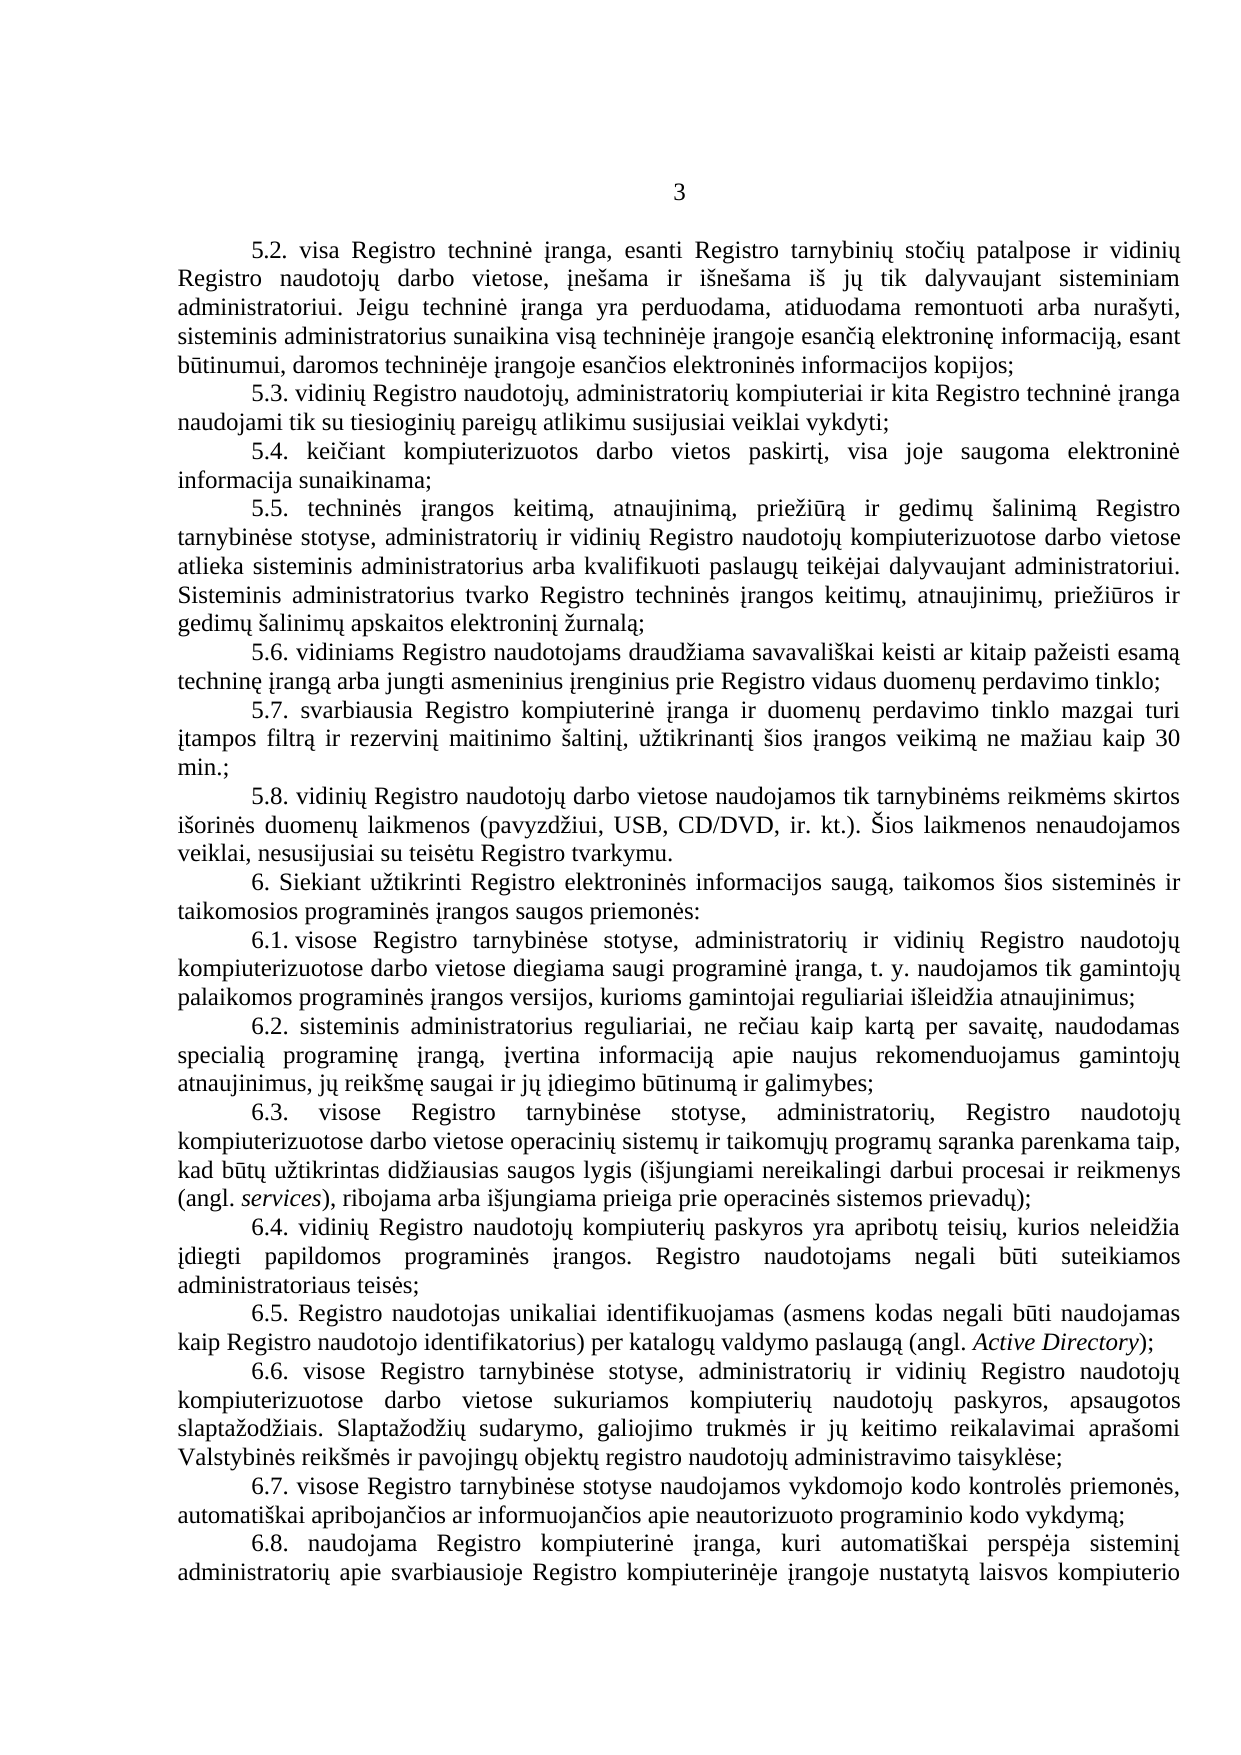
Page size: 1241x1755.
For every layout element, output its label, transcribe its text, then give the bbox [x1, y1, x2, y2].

text 6.4. vidinių Registro naudotojų kompiuterių paskyros yra apribotų teisių, kurios neleidžia įdiegti papildomos programinės įrangos. Registro naudotojams negali būti suteikiamos administratoriaus teisės; [177, 1212, 1181, 1298]
text 6.6. visose Registro tarnybinėse stotyse, administratorių ir vidinių Registro naudotojų kompiuterizuotose darbo vietose sukuriamos kompiuterių naudotojų paskyros, apsaugotos slaptažodžiais. Slaptažodžių sudarymo, galiojimo trukmės ir jų keitimo reikalavimai aprašomi Valstybinės reikšmės ir pavojingų objektų registro naudotojų administravimo taisyklėse; [177, 1356, 1181, 1471]
text 5.2. visa Registro techninė įranga, esanti Registro tarnybinių stočių patalpose ir vidinių Registro naudotojų darbo vietose, įnešama ir išnešama iš jų tik dalyvaujant sisteminiam administratoriui. Jeigu techninė įranga yra perduodama, atiduodama remontuoti arba nurašyti, sisteminis administratorius sunaikina visą techninėje įrangoje esančią elektroninę informaciją, esant būtinumui, daromos techninėje įrangoje esančios elektroninės informacijos kopijos; [177, 235, 1181, 378]
text 6.2. sisteminis administratorius reguliariai, ne rečiau kaip kartą per savaitę, naudodamas specialią programinę įrangą, įvertina informaciją apie naujus rekomenduojamus gamintojų atnaujinimus, jų reikšmę saugai ir jų įdiegimo būtinumą ir galimybes; [177, 1011, 1181, 1097]
text 6. Siekiant užtikrinti Registro elektroninės informacijos saugą, taikomos šios sisteminės ir taikomosios programinės įrangos saugos priemonės: [177, 867, 1181, 925]
text 5.7. svarbiausia Registro kompiuterinė įranga ir duomenų perdavimo tinklo mazgai turi įtampos filtrą ir rezervinį maitinimo šaltinį, užtikrinantį šios įrangos veikimą ne mažiau kaip 30 min.; [177, 695, 1181, 781]
text 5.6. vidiniams Registro naudotojams draudžiama savavališkai keisti ar kitaip pažeisti esamą techninę įrangą arba jungti asmeninius įrenginius prie Registro vidaus duomenų perdavimo tinklo; [177, 637, 1181, 695]
text 6.8. naudojama Registro kompiuterinė įranga, kuri automatiškai perspėja sisteminį administratorių apie svarbiausioje Registro kompiuterinėje įrangoje nustatytą laisvos kompiuterio [177, 1528, 1181, 1586]
text 6.1. visose Registro tarnybinėse stotyse, administratorių ir vidinių Registro naudotojų kompiuterizuotose darbo vietose diegiama saugi programinė įranga, t. y. naudojamos tik gamintojų palaikomos programinės įrangos versijos, kurioms gamintojai reguliariai išleidžia atnaujinimus; [177, 925, 1181, 1011]
text 5.8. vidinių Registro naudotojų darbo vietose naudojamos tik tarnybinėms reikmėms skirtos išorinės duomenų laikmenos (pavyzdžiui, USB, CD/DVD, ir. kt.). Šios laikmenos nenaudojamos veiklai, nesusijusiai su teisėtu Registro tvarkymu. [177, 781, 1181, 867]
text 6.5. Registro naudotojas unikaliai identifikuojamas (asmens kodas negali būti naudojamas kaip Registro naudotojo identifikatorius) per katalogų valdymo paslaugą (angl. Active Directory); [177, 1298, 1181, 1356]
text 5.5. techninės įrangos keitimą, atnaujinimą, priežiūrą ir gedimų šalinimą Registro tarnybinėse stotyse, administratorių ir vidinių Registro naudotojų kompiuterizuotose darbo vietose atlieka sisteminis administratorius arba kvalifikuoti paslaugų teikėjai dalyvaujant administratoriui. Sisteminis administratorius tvarko Registro techninės įrangos keitimų, atnaujinimų, priežiūros ir gedimų šalinimų apskaitos elektroninį žurnalą; [177, 493, 1181, 637]
text 6.3. visose Registro tarnybinėse stotyse, administratorių, Registro naudotojų kompiuterizuotose darbo vietose operacinių sistemų ir taikomųjų programų sąranka parenkama taip, kad būtų užtikrintas didžiausias saugos lygis (išjungiami nereikalingi darbui procesai ir reikmenys (angl. services), ribojama arba išjungiama prieiga prie operacinės sistemos prievadų); [177, 1097, 1181, 1212]
text 5.4. keičiant kompiuterizuotos darbo vietos paskirtį, visa joje saugoma elektroninė informacija sunaikinama; [177, 436, 1181, 493]
text 5.3. vidinių Registro naudotojų, administratorių kompiuteriai ir kita Registro techninė įranga naudojami tik su tiesioginių pareigų atlikimu susijusiai veiklai vykdyti; [177, 378, 1181, 436]
text 6.7. visose Registro tarnybinėse stotyse naudojamos vykdomojo kodo kontrolės priemonės, automatiškai apribojančios ar informuojančios apie neautorizuoto programinio kodo vykdymą; [177, 1471, 1181, 1528]
